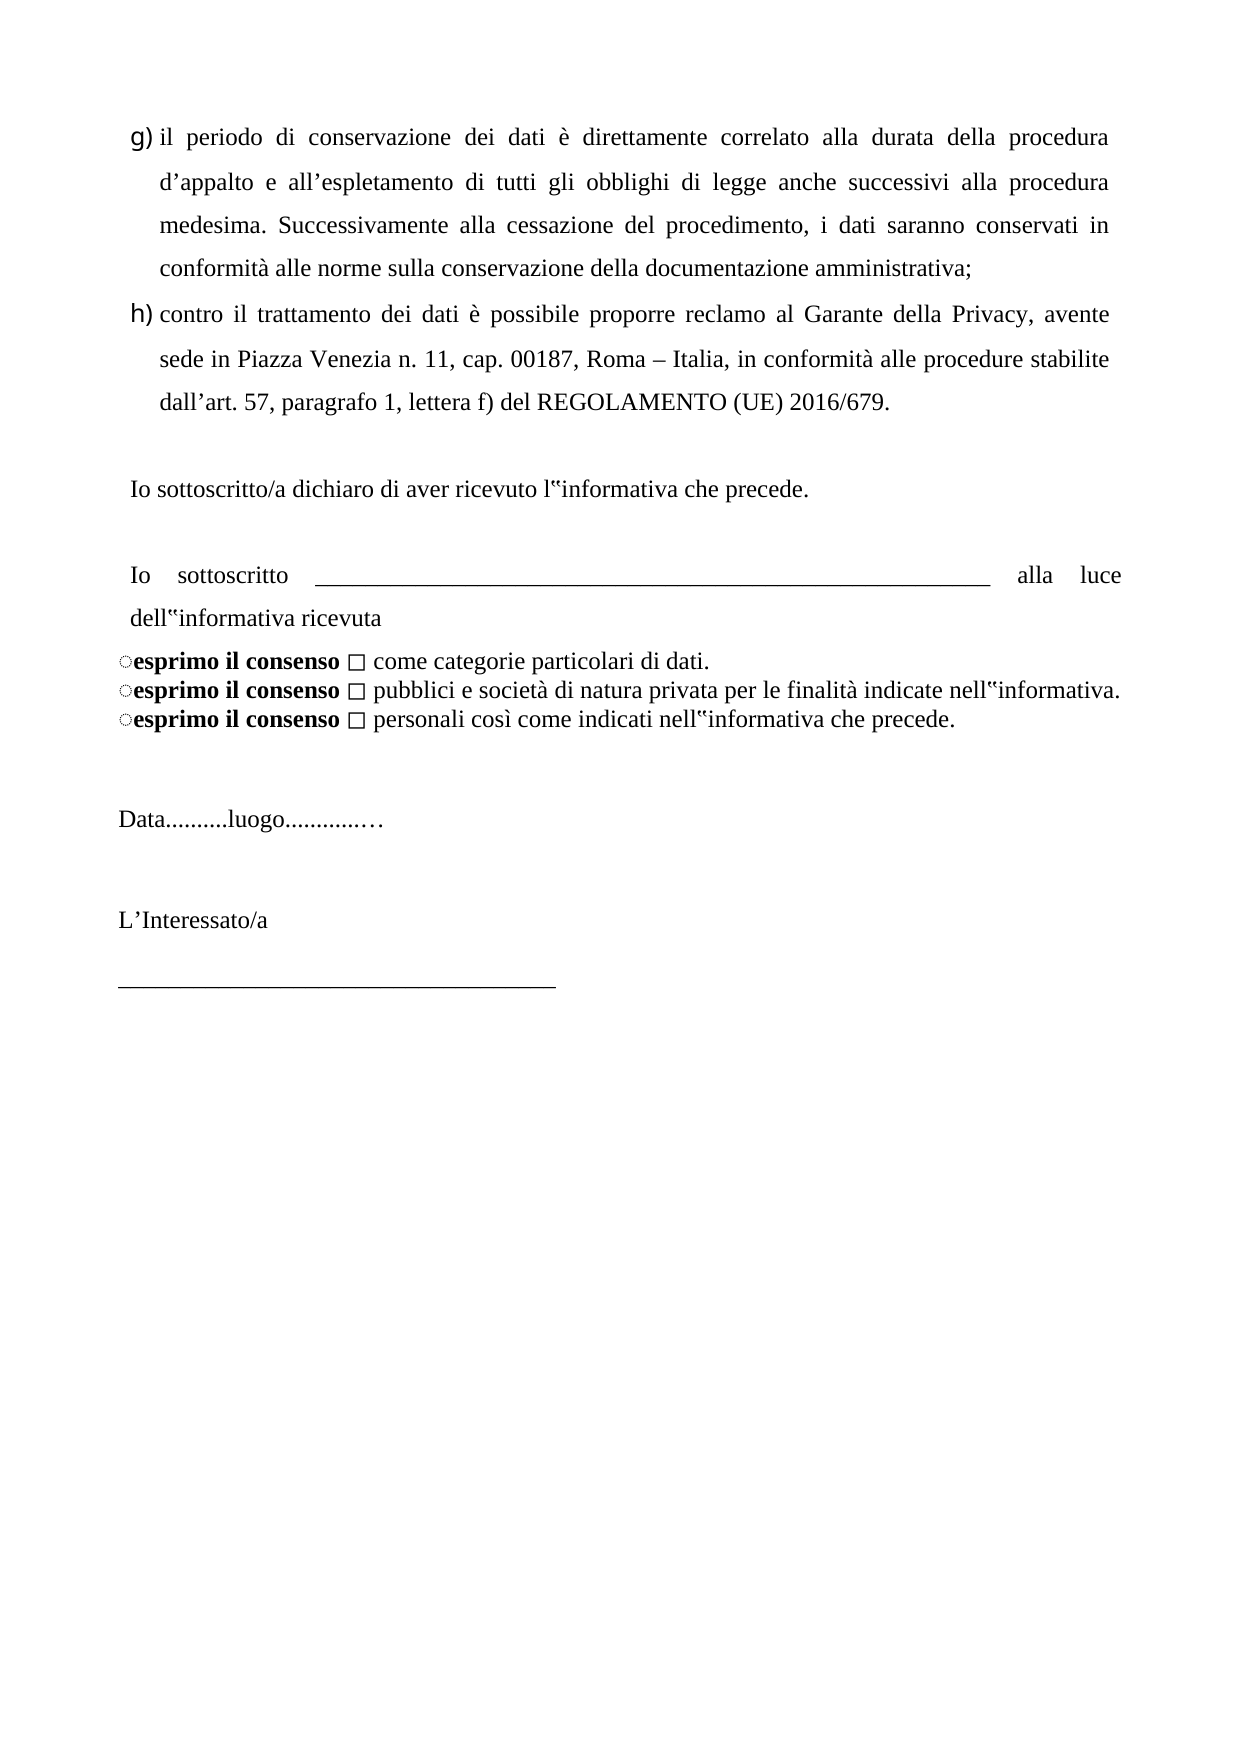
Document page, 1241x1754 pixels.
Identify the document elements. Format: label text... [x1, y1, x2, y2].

text Data..........luogo............… [118, 804, 1122, 833]
text ___________________________________ [118, 962, 1122, 991]
text ︎esprimo il consenso ◻ come categorie particolari di dati. [118, 646, 1122, 675]
text Io sottoscritto ______________________________________________________ alla luce dell‟informativa ricevuta [130, 560, 1122, 632]
list il periodo di conservazione dei dati è direttamente correlato alla durata della procedura d’appalto e all’espletamento di tutti gli obblighi di legge anche successivi alla procedura medesima. Successivamente alla cessazione del procedimento, i dati saranno conservati in conformità alle norme sulla conservazione della documentazione amministrativa; [130, 118, 1111, 282]
list contro il trattamento dei dati è possibile proporre reclamo al Garante della Privacy, avente sede in Piazza Venezia n. 11, cap. 00187, Roma – Italia, in conformità alle procedure stabilite dall’art. 57, paragrafo 1, lettera f) del REGOLAMENTO (UE) 2016/679. [130, 296, 1111, 416]
text ︎esprimo il consenso ◻ personali così come indicati nell‟informativa che precede. [118, 704, 1122, 732]
text Io sottoscritto/a dichiaro di aver ricevuto l‟informativa che precede. [130, 474, 1122, 502]
text ︎esprimo il consenso ◻ pubblici e società di natura privata per le finalità indicate nell‟informativa. [118, 675, 1122, 704]
text L’Interessato/a [118, 905, 1122, 934]
